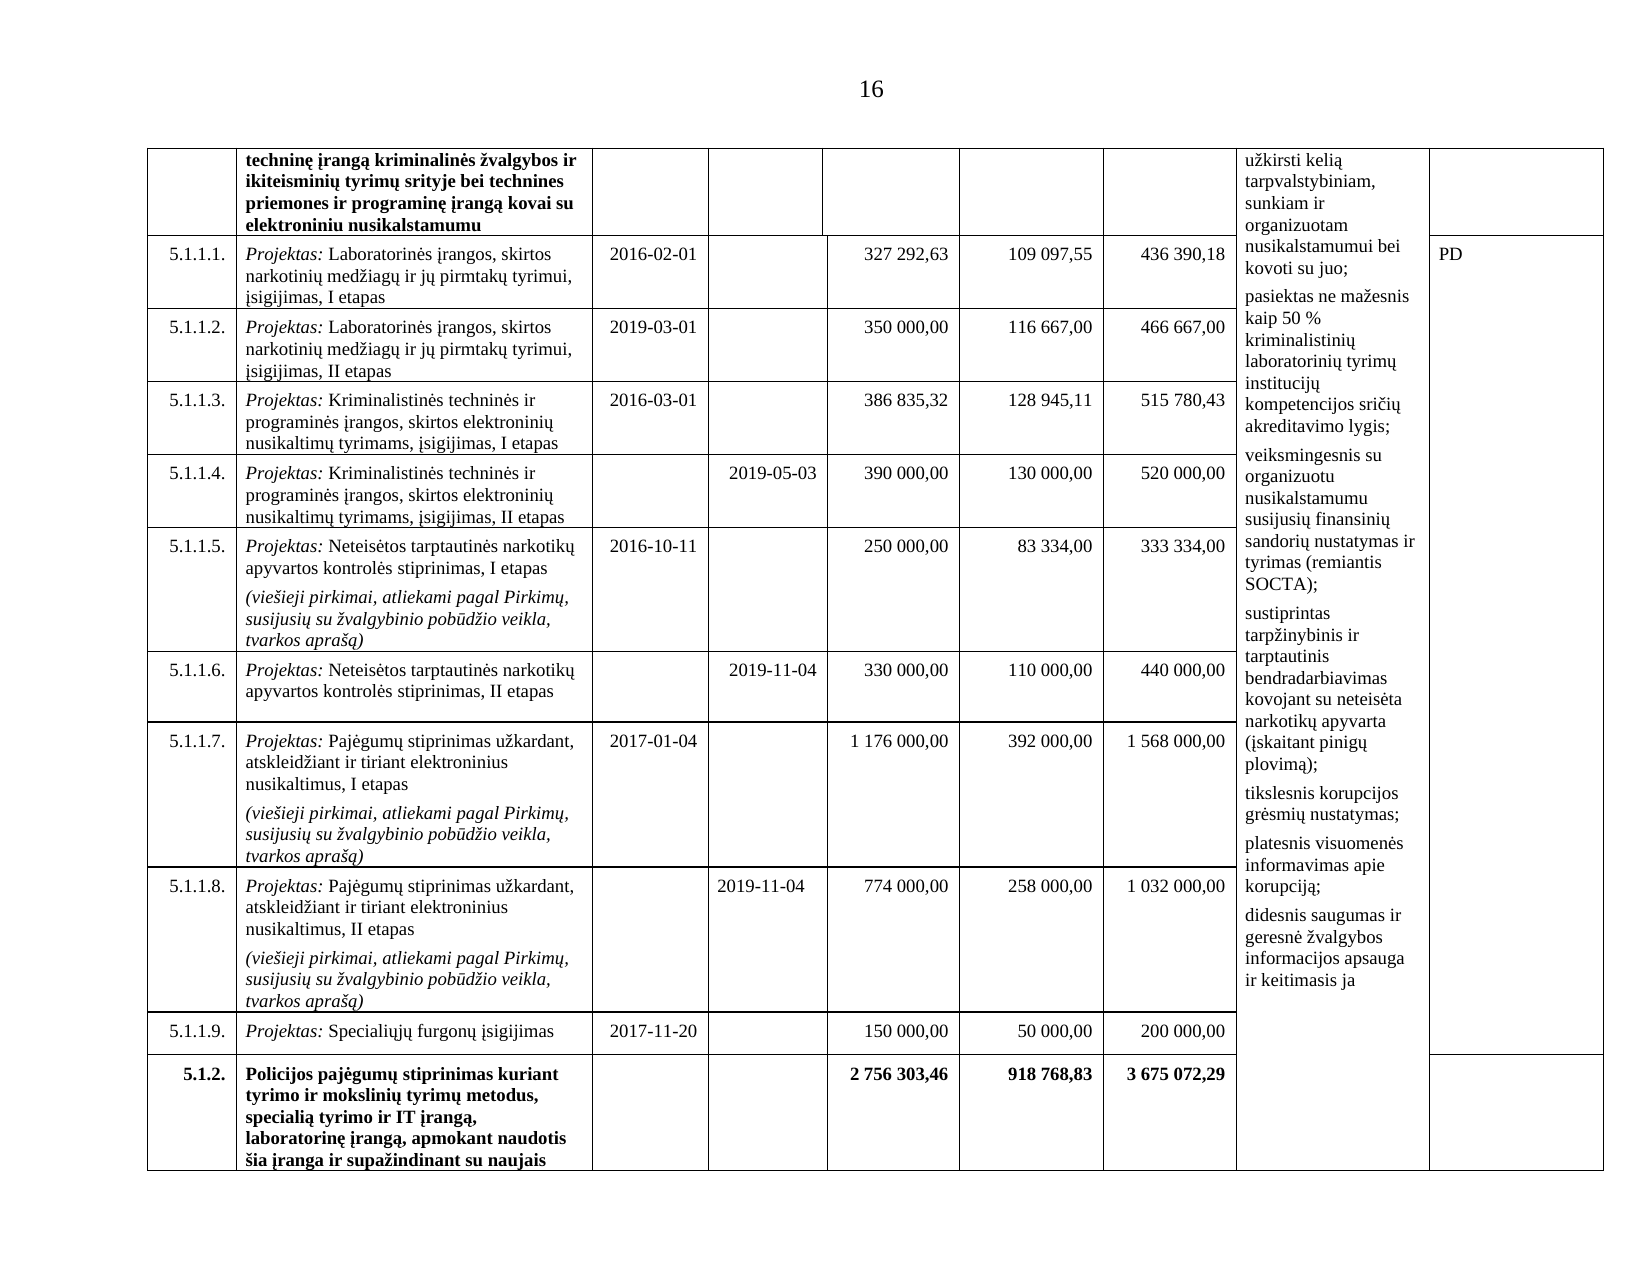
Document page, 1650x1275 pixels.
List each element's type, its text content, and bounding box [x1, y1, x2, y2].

table_cell [823, 149, 959, 235]
table_cell 109 097,55 [960, 236, 1103, 308]
table_cell [1104, 149, 1236, 235]
table_cell Projektas: Neteisėtos tarptautinės narkotikų apyvartos kontrolės stiprinimas, II etapas [237, 652, 592, 721]
table_cell 5.1.1.7. [148, 723, 236, 866]
table_cell 2019-05-03 [709, 455, 827, 527]
table_cell 330 000,00 [828, 652, 959, 721]
table_cell 327 292,63 [828, 236, 959, 308]
table_cell 128 945,11 [960, 382, 1103, 454]
table_cell 83 334,00 [960, 528, 1103, 651]
table_cell 5.1.2. [148, 1055, 236, 1170]
table_cell 250 000,00 [828, 528, 959, 651]
table_cell [593, 455, 708, 527]
table_cell [709, 1013, 827, 1054]
table_cell 5.1.1.2. [148, 309, 236, 381]
table_cell [709, 382, 827, 454]
table_cell Projektas: Laboratorinės įrangos, skirtos narkotinių medžiagų ir jų pirmtakų tyrimui, įsigijimas, I etapas [237, 236, 592, 308]
table_cell 392 000,00 [960, 723, 1103, 866]
table_cell Projektas: Pajėgumų stiprinimas užkardant, atskleidžiant ir tiriant elektroninius nusikaltimus, II etapas (viešieji pirkimai, atliekami pagal Pirkimų, susijusių su žvalgybinio pobūdžio veikla, tvarkos aprašą) [237, 868, 592, 1011]
table_cell [1430, 1055, 1603, 1170]
table_cell [593, 149, 708, 235]
table_cell 440 000,00 [1104, 652, 1236, 721]
table_cell [709, 236, 827, 308]
table_cell 386 835,32 [828, 382, 959, 454]
table_cell [148, 149, 236, 235]
table_cell 2 756 303,46 [828, 1055, 959, 1170]
table_cell [709, 723, 827, 866]
table_cell [1430, 149, 1603, 235]
table_cell 333 334,00 [1104, 528, 1236, 651]
table_cell 130 000,00 [960, 455, 1103, 527]
table_cell Projektas: Kriminalistinės techninės ir programinės įrangos, skirtos elektroninių nusikaltimų tyrimams, įsigijimas, II etapas [237, 455, 592, 527]
table_cell 200 000,00 [1104, 1013, 1236, 1054]
table_cell 2019-11-04 [709, 652, 827, 721]
table_cell PD [1430, 236, 1603, 1054]
table_cell 2019-11-04 [709, 868, 827, 1011]
table_cell [593, 1055, 708, 1170]
table_cell 1 032 000,00 [1104, 868, 1236, 1011]
table_cell 390 000,00 [828, 455, 959, 527]
table_cell 1 176 000,00 [828, 723, 959, 866]
table_cell techninę įrangą kriminalinės žvalgybos ir ikiteisminių tyrimų srityje bei technines priemones ir programinę įrangą kovai su elektroniniu nusikalstamumu [237, 149, 592, 235]
table_cell 3 675 072,29 [1104, 1055, 1236, 1170]
table_cell [593, 652, 708, 721]
table_cell [709, 309, 827, 381]
table_cell [960, 149, 1103, 235]
table_cell 5.1.1.1. [148, 236, 236, 308]
table_cell 2017-11-20 [593, 1013, 708, 1054]
table_cell 436 390,18 [1104, 236, 1236, 308]
table_cell 5.1.1.9. [148, 1013, 236, 1054]
table_cell 150 000,00 [828, 1013, 959, 1054]
table_cell [709, 149, 822, 235]
table_cell 5.1.1.6. [148, 652, 236, 721]
table_cell 2016-10-11 [593, 528, 708, 651]
table_cell 466 667,00 [1104, 309, 1236, 381]
table_cell 520 000,00 [1104, 455, 1236, 527]
table_cell 50 000,00 [960, 1013, 1103, 1054]
table_cell 774 000,00 [828, 868, 959, 1011]
table_cell 2016-03-01 [593, 382, 708, 454]
table_cell 515 780,43 [1104, 382, 1236, 454]
table_cell 5.1.1.4. [148, 455, 236, 527]
table_cell Policijos pajėgumų stiprinimas kuriant tyrimo ir mokslinių tyrimų metodus, specialią tyrimo ir IT įrangą, laboratorinę įrangą, apmokant naudotis šia įranga ir supažindinant su naujais [237, 1055, 592, 1170]
table_cell 258 000,00 [960, 868, 1103, 1011]
table_cell 5.1.1.8. [148, 868, 236, 1011]
table_cell Projektas: Pajėgumų stiprinimas užkardant, atskleidžiant ir tiriant elektroninius nusikaltimus, I etapas (viešieji pirkimai, atliekami pagal Pirkimų, susijusių su žvalgybinio pobūdžio veikla, tvarkos aprašą) [237, 723, 592, 866]
table_cell 5.1.1.3. [148, 382, 236, 454]
table_cell 1 568 000,00 [1104, 723, 1236, 866]
table_cell 5.1.1.5. [148, 528, 236, 651]
table_cell Projektas: Kriminalistinės techninės ir programinės įrangos, skirtos elektroninių nusikaltimų tyrimams, įsigijimas, I etapas [237, 382, 592, 454]
table_cell 2017-01-04 [593, 723, 708, 866]
table_cell Projektas: Specialiųjų furgonų įsigijimas [237, 1013, 592, 1054]
table_cell 350 000,00 [828, 309, 959, 381]
table_cell [709, 528, 827, 651]
table_cell [593, 868, 708, 1011]
table_cell 2016-02-01 [593, 236, 708, 308]
table_cell 918 768,83 [960, 1055, 1103, 1170]
table_cell užkirsti kelią tarpvalstybiniam, sunkiam ir organizuotam nusikalstamumui bei kovoti su juo; pasiektas ne mažesnis kaip 50 % kriminalistinių laboratorinių tyrimų institucijų kompetencijos sričių akreditavimo lygis; veiksmingesnis su organizuotu nusikalstamumu susijusių finansinių sandorių nustatymas ir tyrimas (remiantis SOCTA); sustiprintas tarpžinybinis ir tarptautinis bendradarbiavimas kovojant su neteisėta narkotikų apyvarta (įskaitant pinigų plovimą); tikslesnis korupcijos grėsmių nustatymas; platesnis visuomenės informavimas apie korupciją; didesnis saugumas ir geresnė žvalgybos informacijos apsauga ir keitimasis ja [1237, 149, 1429, 1170]
table_cell [709, 1055, 827, 1170]
table_cell 110 000,00 [960, 652, 1103, 721]
table_cell Projektas: Neteisėtos tarptautinės narkotikų apyvartos kontrolės stiprinimas, I etapas (viešieji pirkimai, atliekami pagal Pirkimų, susijusių su žvalgybinio pobūdžio veikla, tvarkos aprašą) [237, 528, 592, 651]
table_cell Projektas: Laboratorinės įrangos, skirtos narkotinių medžiagų ir jų pirmtakų tyrimui, įsigijimas, II etapas [237, 309, 592, 381]
table_cell 116 667,00 [960, 309, 1103, 381]
table_cell 2019-03-01 [593, 309, 708, 381]
